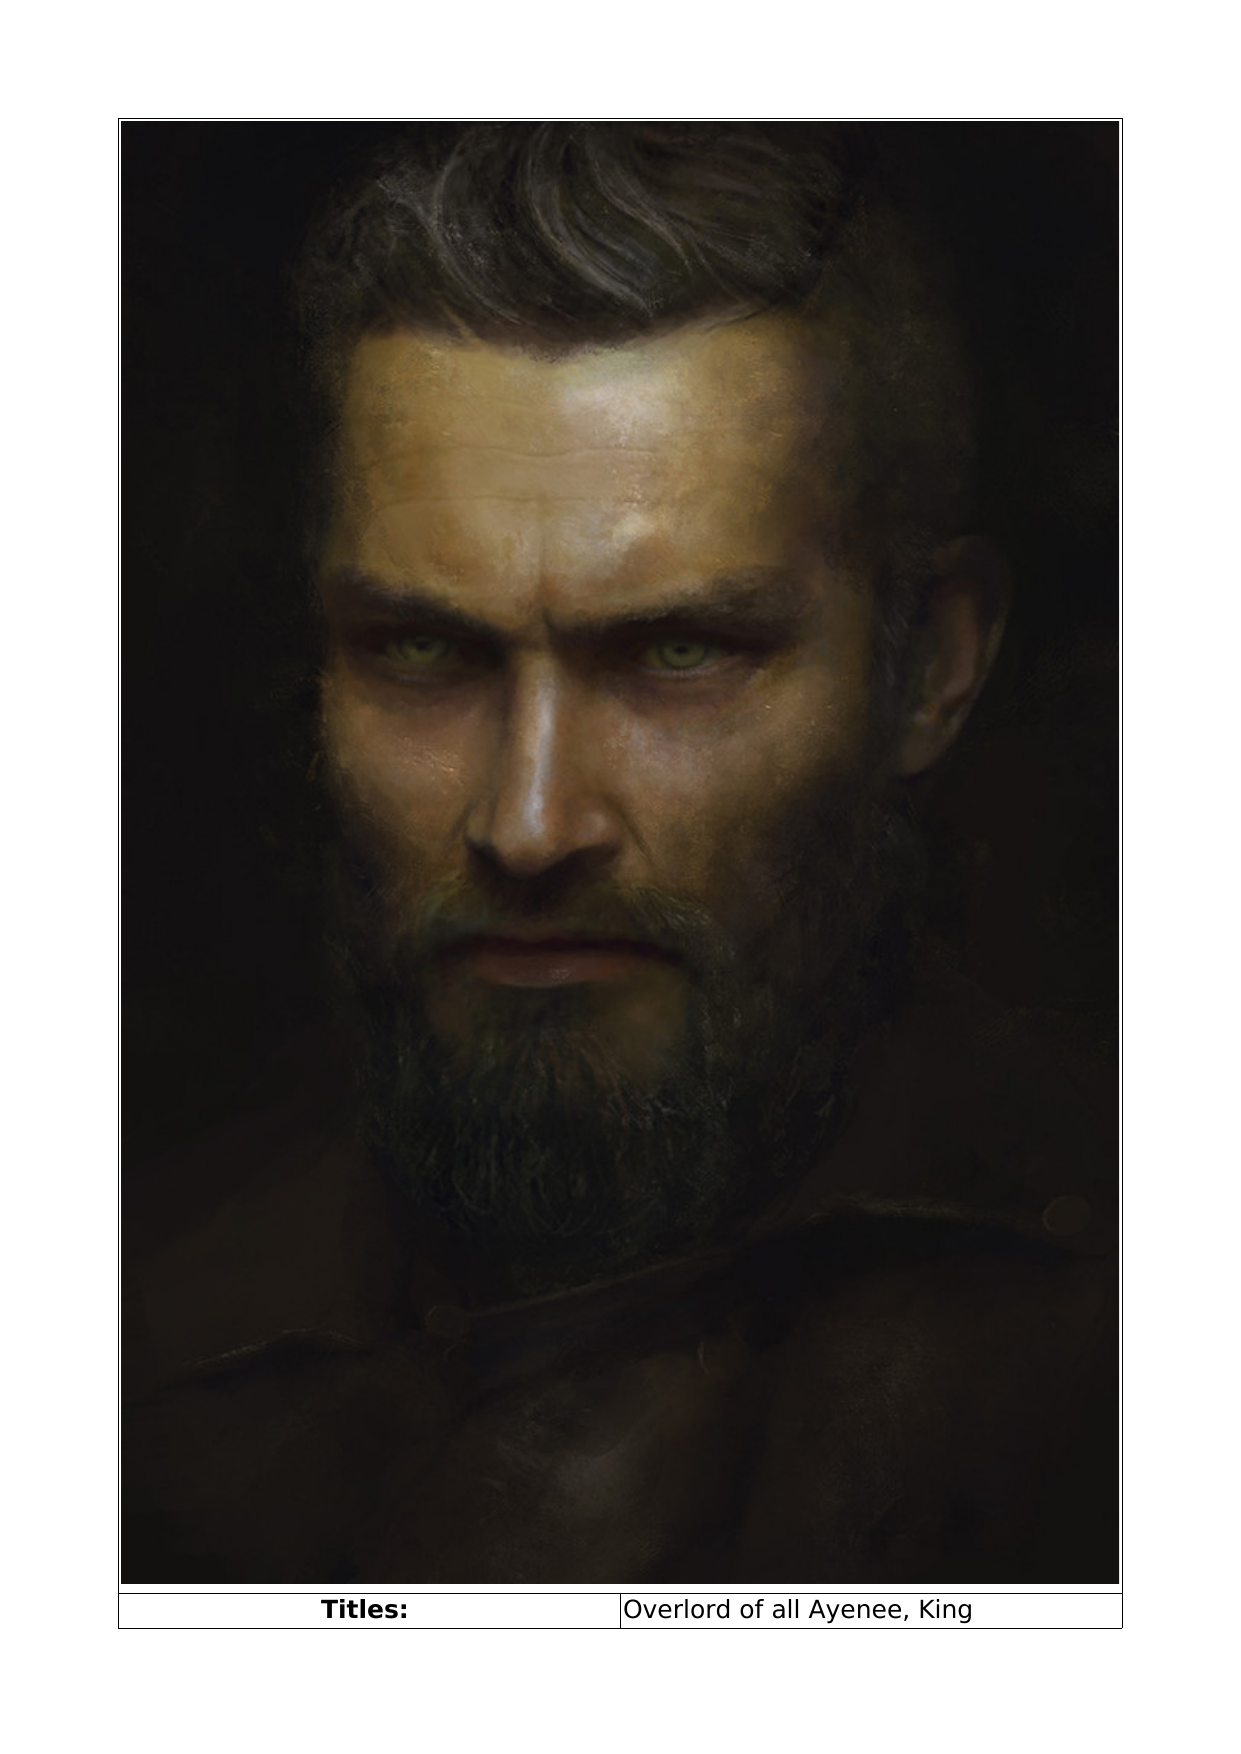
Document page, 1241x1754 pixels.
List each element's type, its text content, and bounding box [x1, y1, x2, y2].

table_cell [119, 119, 1122, 1592]
table_cell Titles: [119, 1594, 620, 1628]
picture [121, 121, 1120, 1584]
table_cell Overlord of all Ayenee, King [621, 1594, 1122, 1628]
